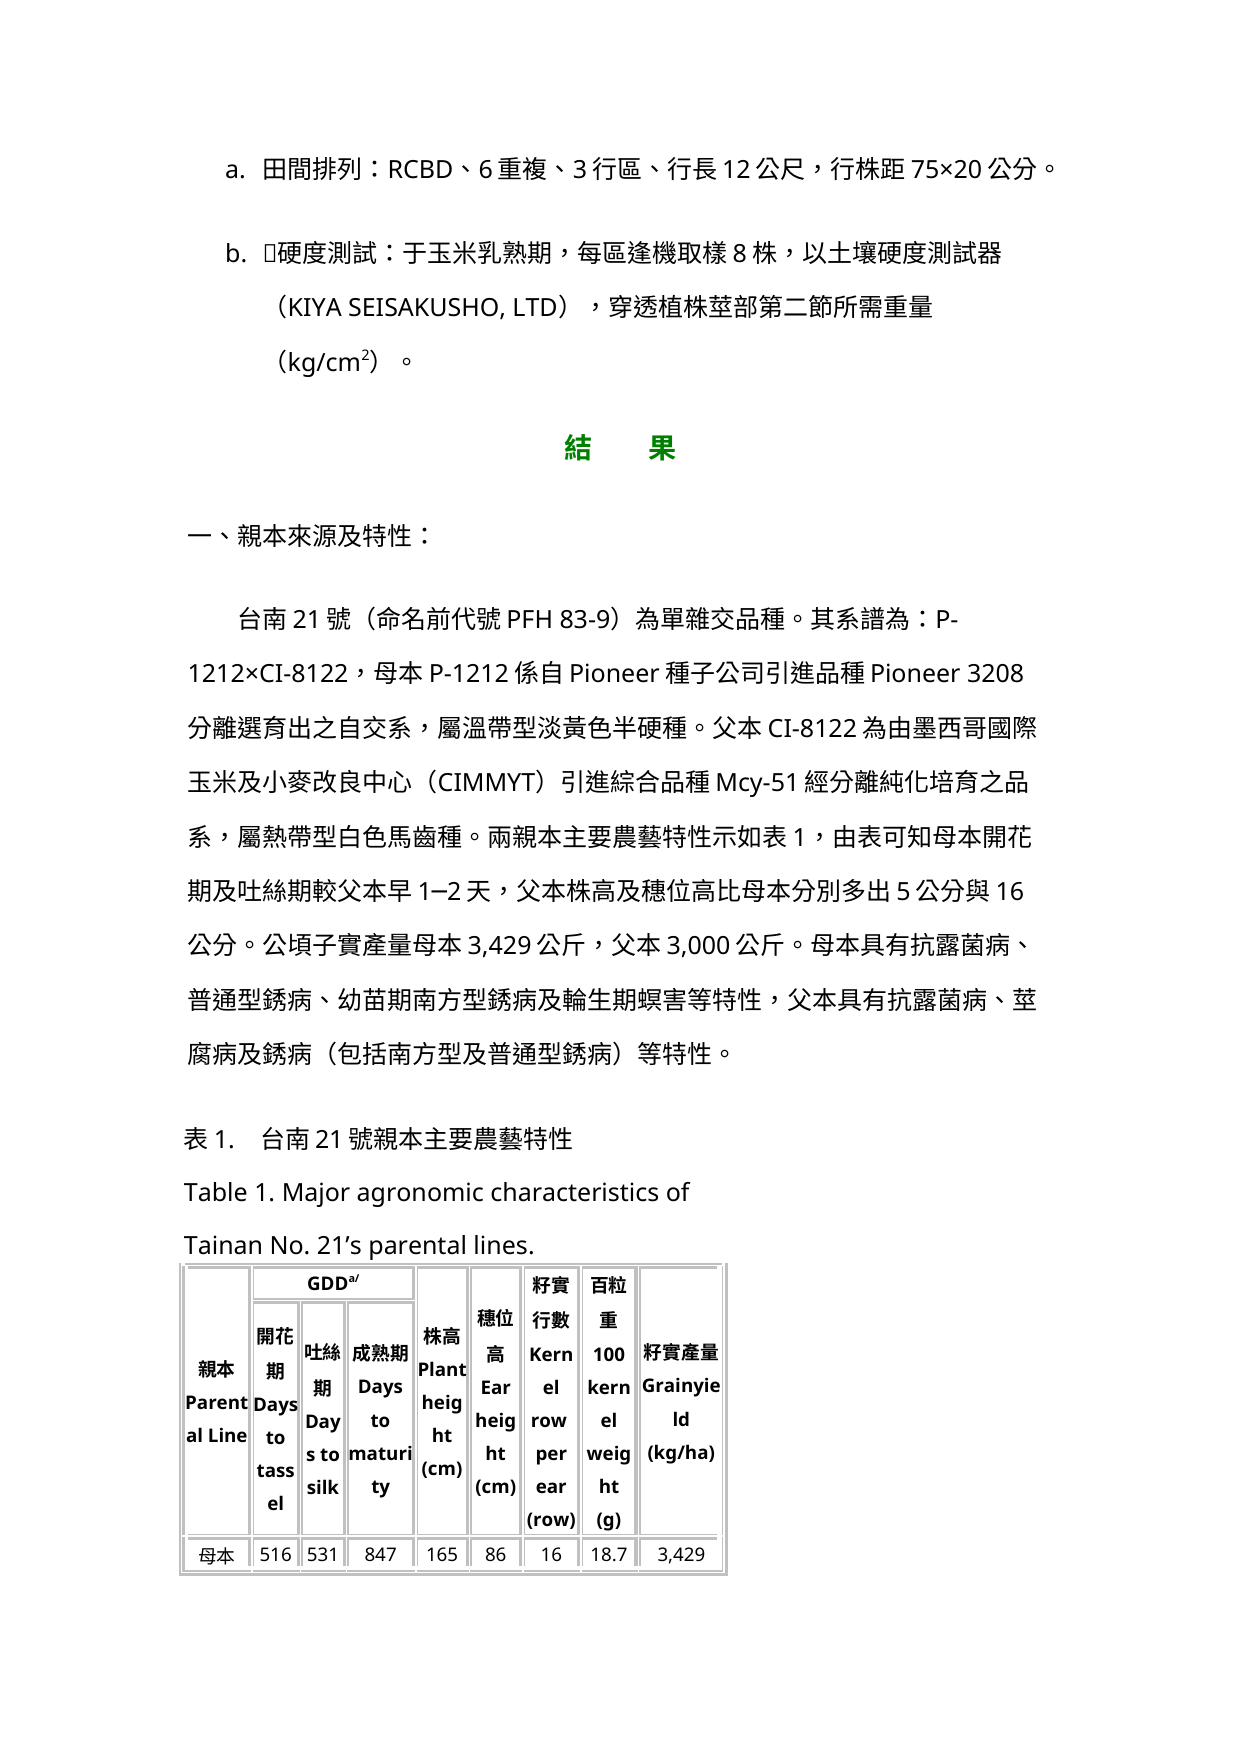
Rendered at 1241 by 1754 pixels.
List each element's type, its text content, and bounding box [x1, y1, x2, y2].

table_cell 516 [251, 1534, 300, 1570]
text 結 果 [187, 426, 1053, 467]
table_cell 86 [469, 1534, 522, 1570]
table_cell 成熟期 Days to maturity [349, 1304, 412, 1533]
table_cell 3,429 [638, 1534, 725, 1570]
table_cell 847 [346, 1534, 415, 1570]
table_cell 開花期 Days to tassel [254, 1304, 297, 1533]
table_cell 18.7 [580, 1534, 637, 1570]
table_cell 株高 Plant height (cm) [418, 1269, 466, 1533]
table_cell 165 [415, 1534, 469, 1570]
list 硬度測試：于玉米乳熟期，每區逢機取樣8株，以土壤硬度測試器（KIYA SEISAKUSHO, LTD），穿透植株莖部第二節所需重量（kg/cm2）。 [225, 233, 1053, 378]
table_cell 親本 Parental Line [182, 1263, 251, 1533]
table_cell GDDa/ [254, 1269, 412, 1298]
table_cell 16 [522, 1534, 580, 1570]
table_cell 531 [300, 1534, 346, 1570]
table_header 表1. 台南21號親本主要農藝特性 Table 1. Major agronomic characteristics of Tainan No. 21’s parental lines. [182, 1118, 725, 1263]
table_cell 母本 [182, 1534, 251, 1570]
table_cell 吐絲期 Days to silk [303, 1304, 343, 1533]
table_cell 百粒重 100 kernel weight (g) [583, 1269, 634, 1533]
table_cell 籽實產量 Grainyield (kg/ha) [638, 1263, 725, 1533]
list 田間排列：RCBD、6重複、3行區、行長12公尺，行株距75×20公分。 [225, 150, 1053, 186]
table_cell 穗位高 Ear height (cm) [472, 1269, 519, 1533]
text 台南21號（命名前代號PFH 83-9）為單雜交品種。其系譜為：P-1212×CI-8122，母本P-1212係自Pioneer種子公司引進品種Pioneer 3208分離選育出之自交系，屬溫帶型淡黃色半硬種。父本CI-8122為由墨西哥國際玉米及小麥改良中心（CIMMYT）引進綜合品種Mcy-51經分離純化培育之品系，屬熱帶型白色馬齒種。兩親本主要農藝特性示如表1，由表可知母本開花期及吐絲期較父本早1─2天，父本株高及穗位高比母本分別多出5公分與16公分。公頃子實產量母本3,429公斤，父本3,000公斤。母本具有抗露菌病、普通型銹病、幼苗期南方型銹病及輪生期螟害等特性，父本具有抗露菌病、莖腐病及銹病（包括南方型及普通型銹病）等特性。 [187, 599, 1053, 1071]
table_cell 籽實行數 Kernel row per ear (row) [525, 1269, 577, 1533]
text 一、親本來源及特性： [187, 516, 1053, 552]
